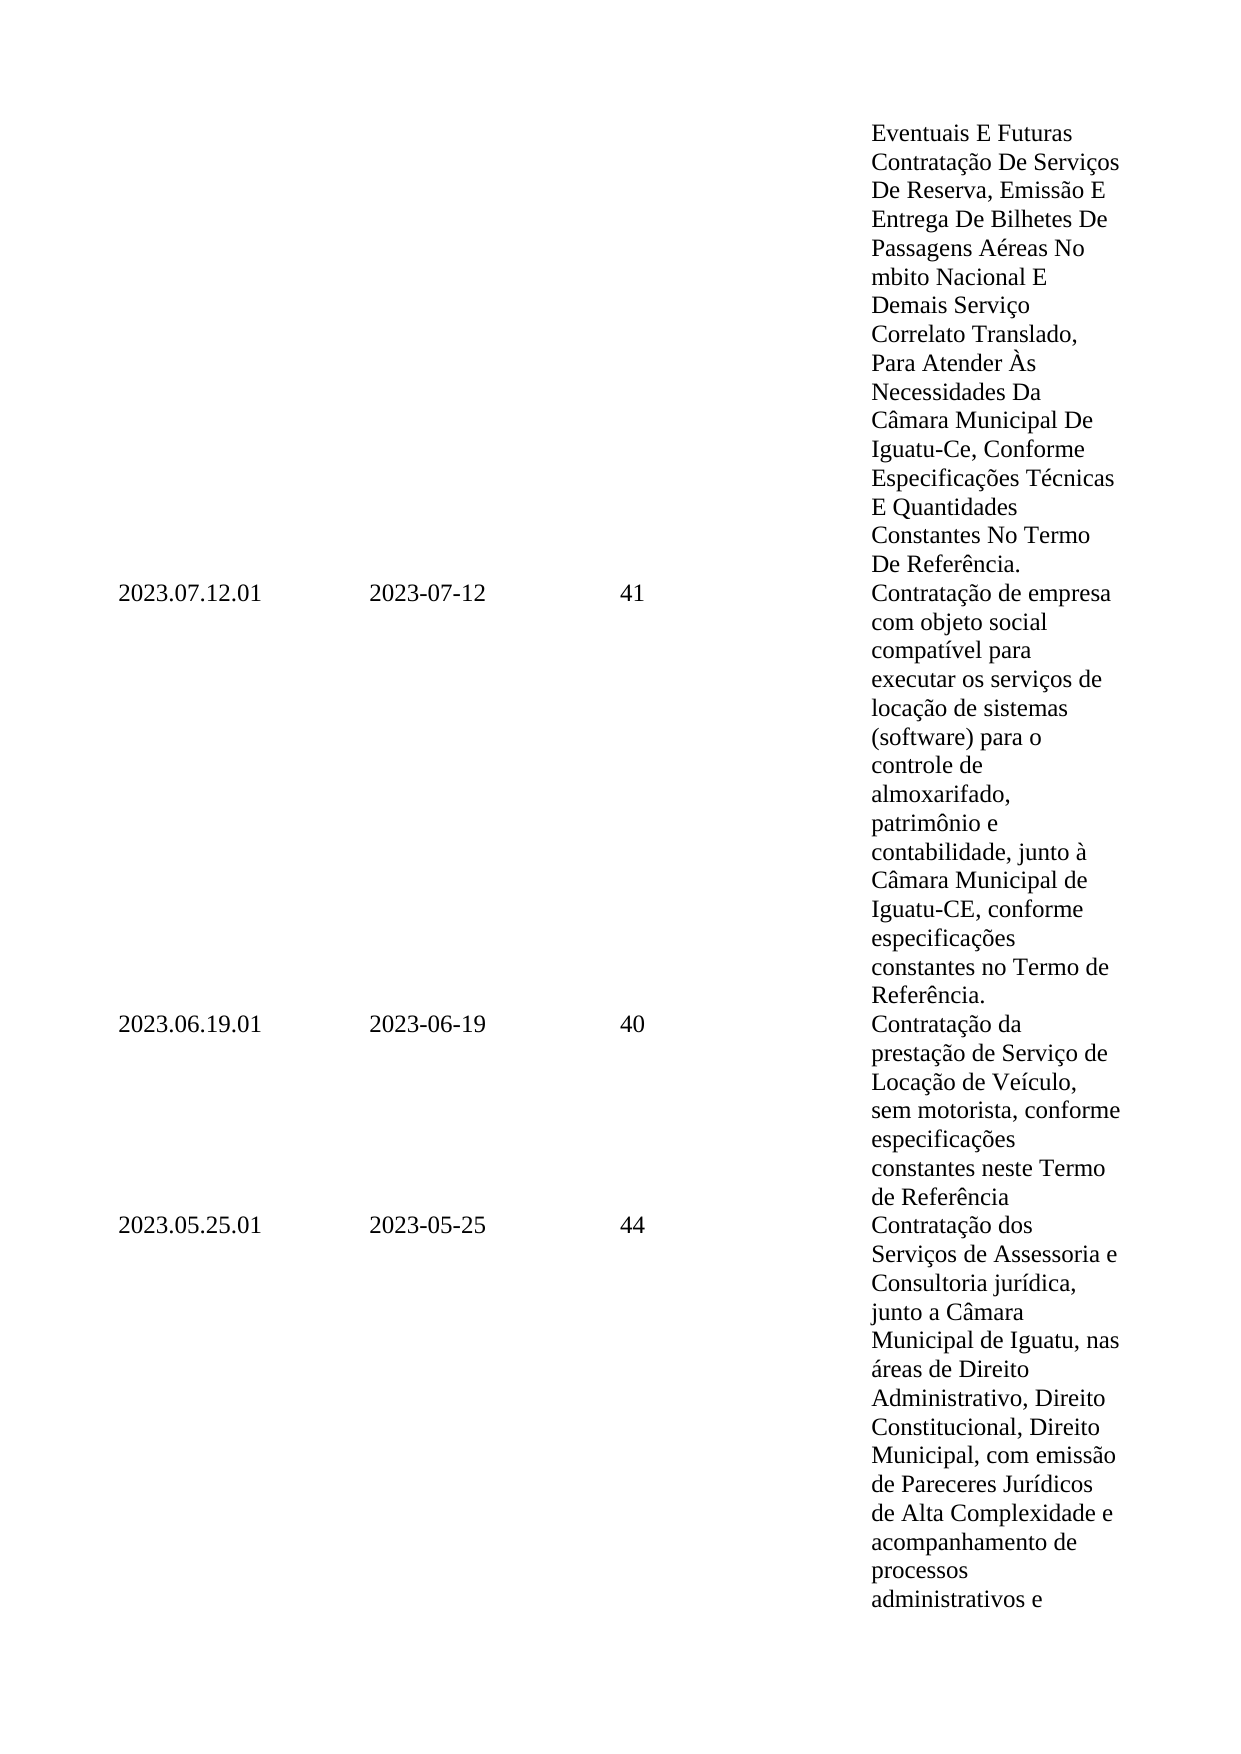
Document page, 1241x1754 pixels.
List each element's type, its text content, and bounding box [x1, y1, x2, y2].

table_cell 2023.05.25.01 [118, 1211, 369, 1613]
table_cell Contratação da prestação de Serviço de Locação de Veículo, sem motorista, conforme especificações constantes neste Termo de Referência [871, 1009, 1122, 1211]
table_cell 40 [620, 1009, 871, 1211]
table_cell 41 [620, 578, 871, 1009]
table_cell [620, 118, 871, 578]
table_cell [369, 118, 620, 578]
table_cell 44 [620, 1211, 871, 1613]
table_cell 2023-07-12 [369, 578, 620, 1009]
table_cell 2023-06-19 [369, 1009, 620, 1211]
table_cell Contratação dos Serviços de Assessoria e Consultoria jurídica, junto a Câmara Municipal de Iguatu, nas áreas de Direito Administrativo, Direito Constitucional, Direito Municipal, com emissão de Pareceres Jurídicos de Alta Complexidade e acompanhamento de processos administrativos e [871, 1211, 1122, 1613]
table_cell Eventuais E Futuras Contratação De Serviços De Reserva, Emissão E Entrega De Bilhetes De Passagens Aéreas No mbito Nacional E Demais Serviço Correlato Translado, Para Atender Às Necessidades Da Câmara Municipal De Iguatu-Ce, Conforme Especificações Técnicas E Quantidades Constantes No Termo De Referência. [871, 118, 1122, 578]
table_cell 2023.06.19.01 [118, 1009, 369, 1211]
table_cell 2023.07.12.01 [118, 578, 369, 1009]
table_cell Contratação de empresa com objeto social compatível para executar os serviços de locação de sistemas (software) para o controle de almoxarifado, patrimônio e contabilidade, junto à Câmara Municipal de Iguatu-CE, conforme especificações constantes no Termo de Referência. [871, 578, 1122, 1009]
table_cell 2023-05-25 [369, 1211, 620, 1613]
table_cell [118, 118, 369, 578]
